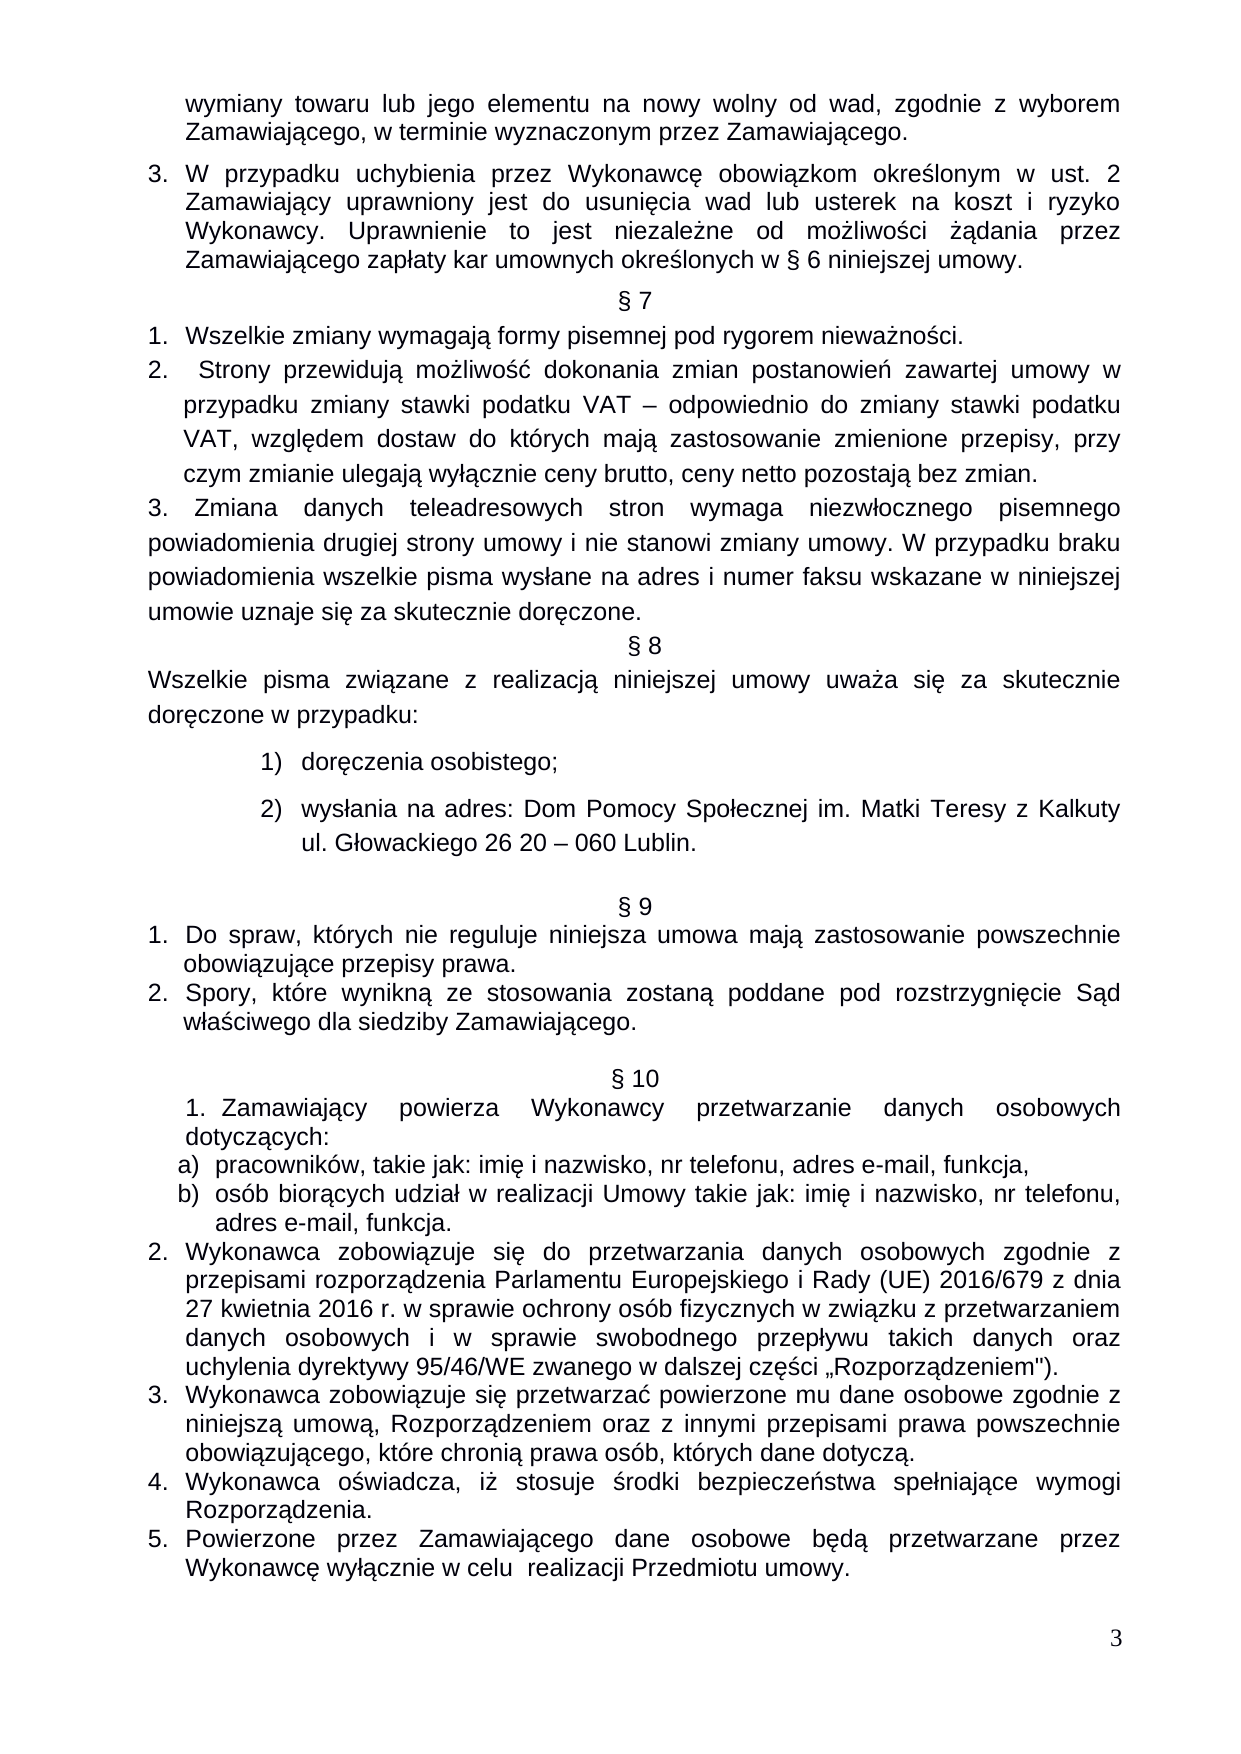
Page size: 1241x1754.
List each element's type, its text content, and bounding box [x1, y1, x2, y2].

text § 7 [148, 286, 1122, 315]
text § 8 [167, 631, 1122, 660]
list Zamawiający powierza Wykonawcy przetwarzanie danych osobowych dotyczących: [185, 1093, 1122, 1150]
list pracowników, takie jak: imię i nazwisko, nr telefonu, adres e-mail, funkcja, [177, 1150, 1122, 1179]
list W przypadku uchybienia przez Wykonawcę obowiązkom określonym w ust. 2 Zamawiający uprawniony jest do usunięcia wad lub usterek na koszt i ryzyko Wykonawcy. Uprawnienie to jest niezależne od możliwości żądania przez Zamawiającego zapłaty kar umownych określonych w § 6 niniejszej umowy. [148, 159, 1122, 274]
list osób biorących udział w realizacji Umowy takie jak: imię i nazwisko, nr telefonu, adres e-mail, funkcja. [177, 1179, 1122, 1237]
list Wykonawca zobowiązuje się przetwarzać powierzone mu dane osobowe zgodnie z niniejszą umową, Rozporządzeniem oraz z innymi przepisami prawa powszechnie obowiązującego, które chronią prawa osób, których dane dotyczą. [148, 1380, 1122, 1467]
list Do spraw, których nie reguluje niniejsza umowa mają zastosowanie powszechnie obowiązujące przepisy prawa. [148, 920, 1122, 978]
text § 9 [148, 892, 1122, 920]
text 3. Zmiana danych teleadresowych stron wymaga niezwłocznego pisemnego powiadomienia drugiej strony umowy i nie stanowi zmiany umowy. W przypadku braku powiadomienia wszelkie pisma wysłane na adres i numer faksu wskazane w niniejszej umowie uznaje się za skutecznie doręczone. [148, 493, 1122, 625]
list Wszelkie zmiany wymagają formy pisemnej pod rygorem nieważności. [148, 321, 1122, 349]
list Spory, które wynikną ze stosowania zostaną poddane pod rozstrzygnięcie Sąd właściwego dla siedziby Zamawiającego. [148, 978, 1122, 1035]
list doręczenia osobistego; [260, 747, 1122, 776]
list Wykonawca oświadcza, iż stosuje środki bezpieczeństwa spełniające wymogi Rozporządzenia. [148, 1467, 1122, 1524]
text Wszelkie pisma związane z realizacją niniejszej umowy uważa się za skutecznie doręczone w przypadku: [148, 665, 1122, 729]
list Powierzone przez Zamawiającego dane osobowe będą przetwarzane przez Wykonawcę wyłącznie w celu realizacji Przedmiotu umowy. [148, 1524, 1122, 1582]
list wymiany towaru lub jego elementu na nowy wolny od wad, zgodnie z wyborem Zamawiającego, w terminie wyznaczonym przez Zamawiającego. [148, 89, 1122, 146]
list Wykonawca zobowiązuje się do przetwarzania danych osobowych zgodnie z przepisami rozporządzenia Parlamentu Europejskiego i Rady (UE) 2016/679 z dnia 27 kwietnia 2016 r. w sprawie ochrony osób fizycznych w związku z przetwarzaniem danych osobowych i w sprawie swobodnego przepływu takich danych oraz uchylenia dyrektywy 95/46/WE zwanego w dalszej części „Rozporządzeniem"). [148, 1237, 1122, 1380]
text § 10 [148, 1064, 1122, 1093]
list Strony przewidują możliwość dokonania zmian postanowień zawartej umowy w przypadku zmiany stawki podatku VAT – odpowiednio do zmiany stawki podatku VAT, względem dostaw do których mają zastosowanie zmienione przepisy, przy czym zmianie ulegają wyłącznie ceny brutto, ceny netto pozostają bez zmian. [148, 355, 1122, 487]
list wysłania na adres: Dom Pomocy Społecznej im. Matki Teresy z Kalkuty ul. Głowackiego 26 20 – 060 Lublin. [260, 794, 1122, 857]
